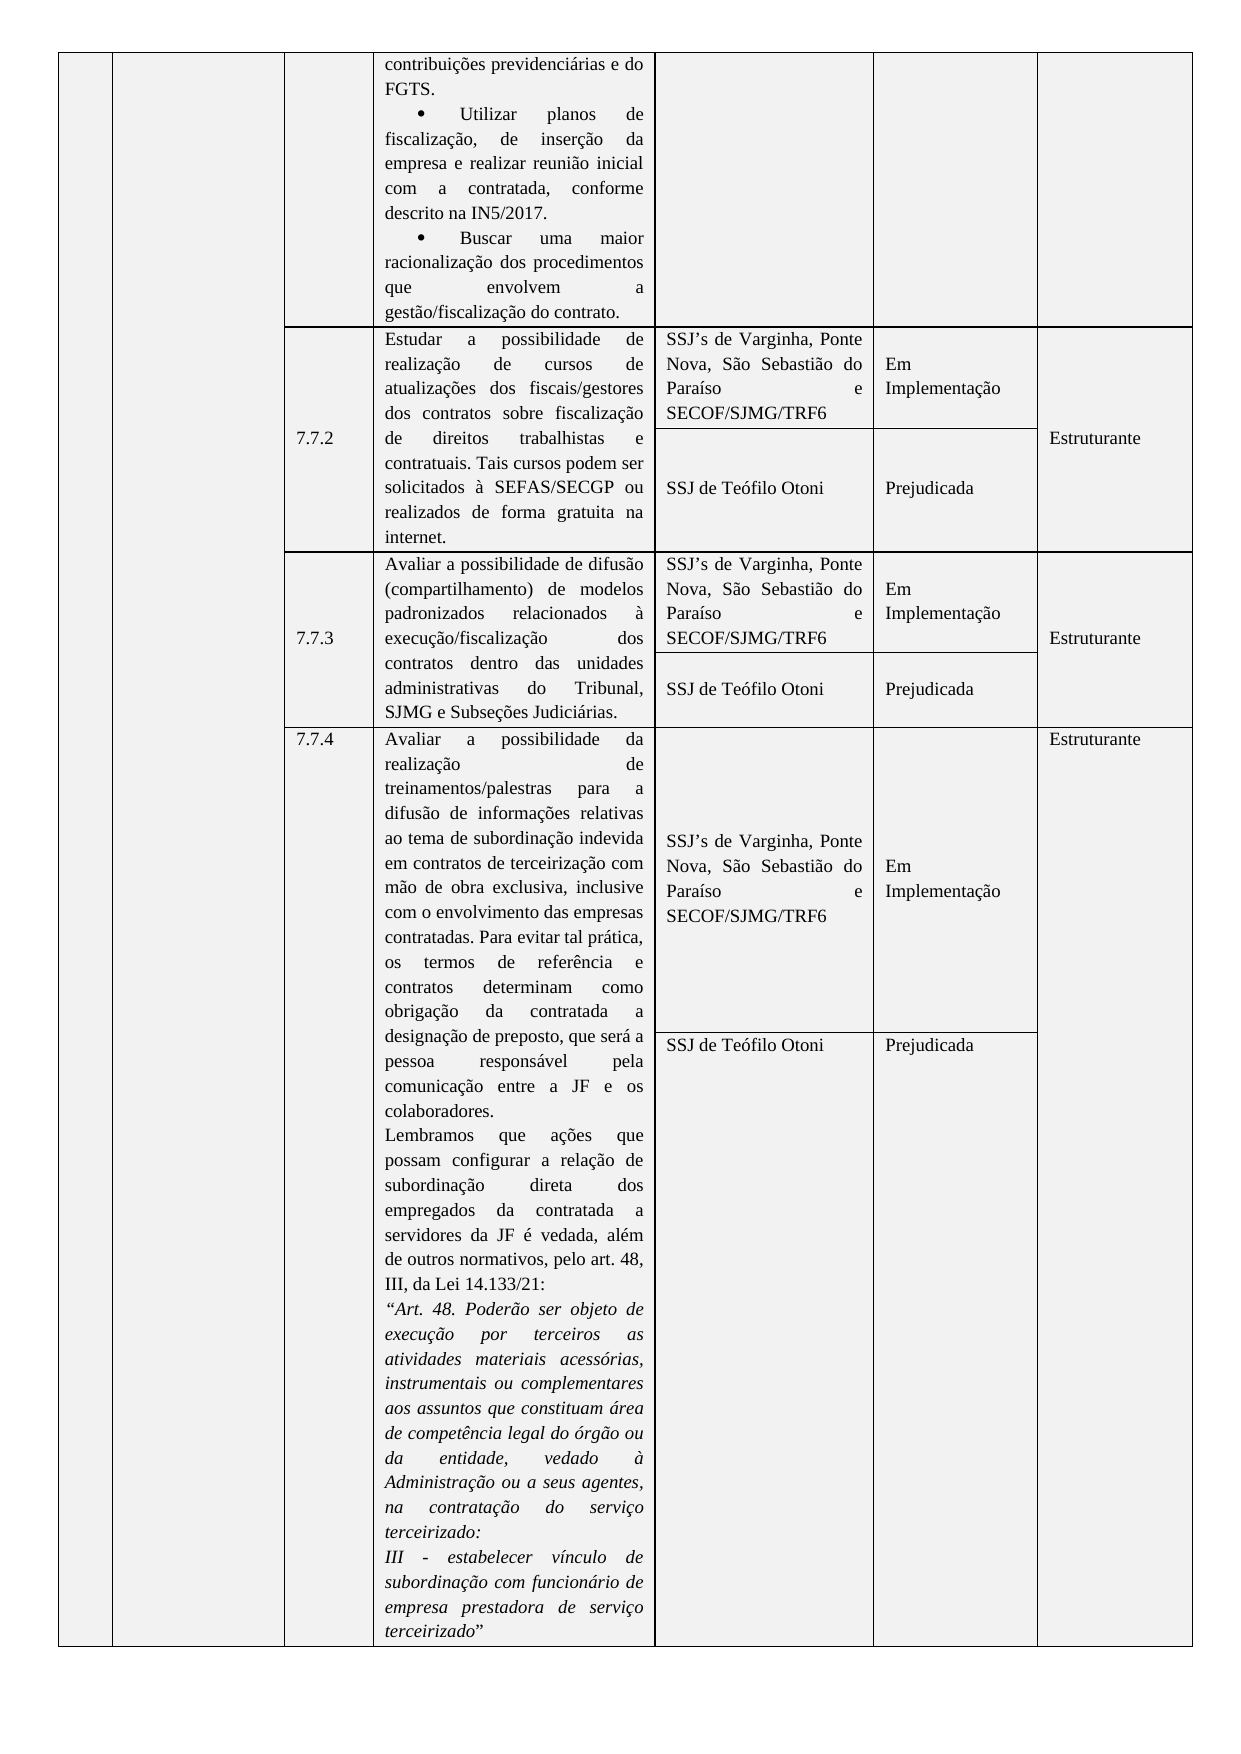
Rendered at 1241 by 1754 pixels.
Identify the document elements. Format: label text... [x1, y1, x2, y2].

table_cell Prejudicada [874, 1033, 1037, 1646]
table_cell [874, 53, 1037, 326]
table_cell Estruturante [1038, 328, 1192, 551]
table_cell SSJ’s de Varginha, Ponte Nova, São Sebastião do Paraíso e SECOF/SJMG/TRF6 [656, 328, 873, 427]
table_cell Avaliar a possibilidade de difusão (compartilhamento) de modelos padronizados relacionados à execução/fiscalização dos contratos dentro das unidades administrativas do Tribunal, SJMG e Subseções Judiciárias. [374, 553, 654, 727]
table_cell SSJ’s de Varginha, Ponte Nova, São Sebastião do Paraíso e SECOF/SJMG/TRF6 [656, 728, 873, 1032]
table_cell 7.7.3 [285, 553, 373, 727]
table_cell Prejudicada [874, 653, 1037, 727]
table_cell Avaliar a possibilidade da realização de treinamentos/palestras para a difusão de informações relativas ao tema de subordinação indevida em contratos de terceirização com mão de obra exclusiva, inclusive com o envolvimento das empresas contratadas. Para evitar tal prática, os termos de referência e contratos determinam como obrigação da contratada a designação de preposto, que será a pessoa responsável pela comunicação entre a JF e os colaboradores. Lembramos que ações que possam configurar a relação de subordinação direta dos empregados da contratada a servidores da JF é vedada, além de outros normativos, pelo art. 48, III, da Lei 14.133/21: “Art. 48. Poderão ser objeto de execução por terceiros as atividades materiais acessórias, instrumentais ou complementares aos assuntos que constituam área de competência legal do órgão ou da entidade, vedado à Administração ou a seus agentes, na contratação do serviço terceirizado: III - estabelecer vínculo de subordinação com funcionário de empresa prestadora de serviço terceirizado” [374, 728, 654, 1646]
table_cell SSJ de Teófilo Otoni [656, 1033, 873, 1646]
table_cell [59, 53, 112, 1646]
table_cell [113, 53, 284, 1646]
table_cell Estruturante [1038, 553, 1192, 727]
table_cell 7.7.2 [285, 328, 373, 551]
table_cell Estruturante [1038, 728, 1192, 1646]
table_cell SSJ de Teófilo Otoni [656, 653, 873, 727]
table_cell 7.7.4 [285, 728, 373, 1646]
table_cell SSJ’s de Varginha, Ponte Nova, São Sebastião do Paraíso e SECOF/SJMG/TRF6 [656, 553, 873, 652]
table_cell [1038, 53, 1192, 326]
table_cell Em Implementação [874, 328, 1037, 427]
table_cell Em Implementação [874, 728, 1037, 1032]
table_cell contribuições previdenciárias e do FGTS. Utilizar planos de fiscalização, de inserção da empresa e realizar reunião inicial com a contratada, conforme descrito na IN5/2017. Buscar uma maior racionalização dos procedimentos que envolvem a gestão/fiscalização do contrato. [374, 53, 654, 326]
table_cell Estudar a possibilidade de realização de cursos de atualizações dos fiscais/gestores dos contratos sobre fiscalização de direitos trabalhistas e contratuais. Tais cursos podem ser solicitados à SEFAS/SECGP ou realizados de forma gratuita na internet. [374, 328, 654, 551]
table_cell [656, 53, 873, 326]
table_cell Em Implementação [874, 553, 1037, 652]
table_cell SSJ de Teófilo Otoni [656, 429, 873, 551]
table_cell Prejudicada [874, 429, 1037, 551]
table_cell [285, 53, 373, 326]
